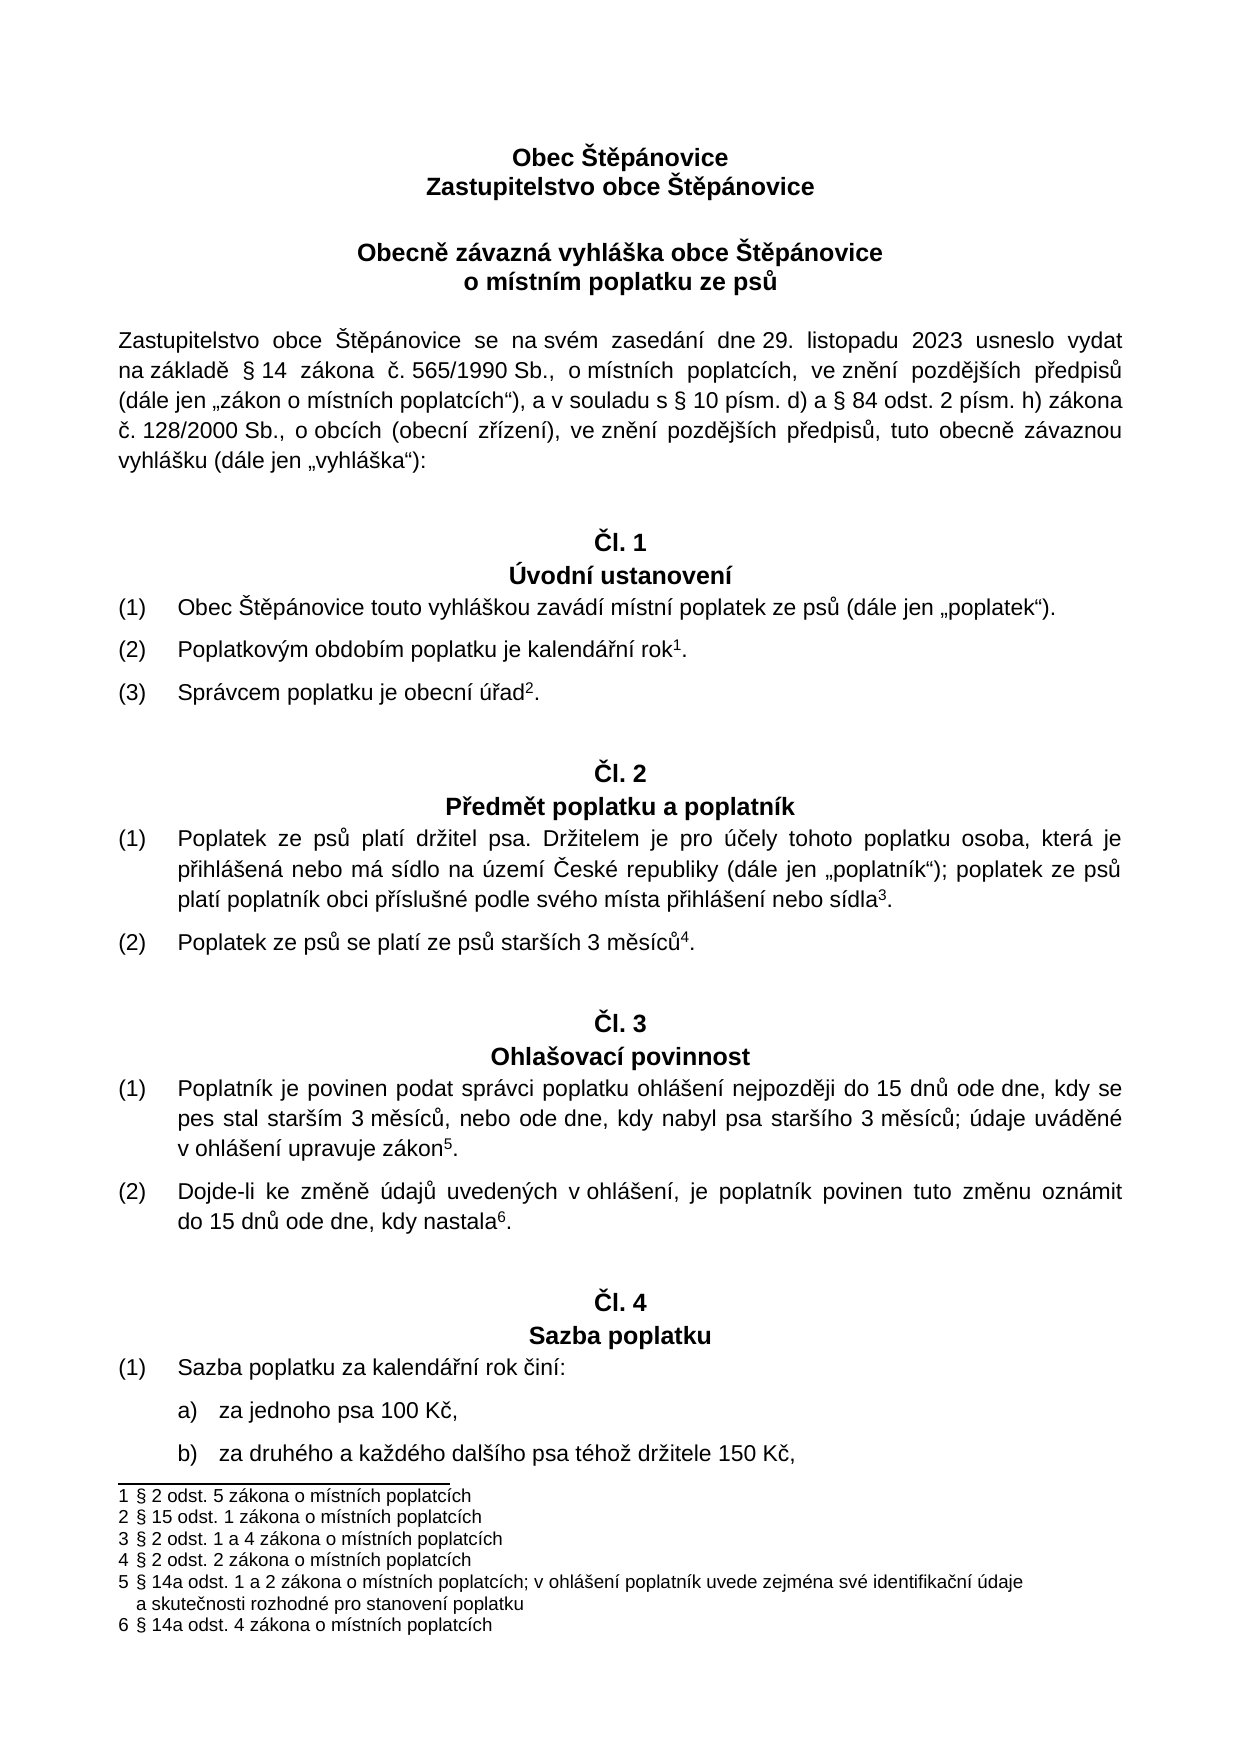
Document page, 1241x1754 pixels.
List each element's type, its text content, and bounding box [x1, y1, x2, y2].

list Obec Štěpánovice touto vyhláškou zavádí místní poplatek ze psů (dále jen „poplatek“). [118, 594, 1122, 620]
list § 2 odst. 1 a 4 zákona o místních poplatcích [118, 1528, 1122, 1549]
subtitle Čl. 1 Úvodní ustanovení [118, 528, 1122, 589]
subtitle Čl. 4 Sazba poplatku [118, 1288, 1122, 1350]
list § 15 odst. 1 zákona o místních poplatcích [118, 1506, 1122, 1528]
subtitle Čl. 3 Ohlašovací povinnost [118, 1009, 1122, 1071]
list za druhého a každého dalšího psa téhož držitele 150 Kč, [177, 1440, 1122, 1466]
list § 2 odst. 5 zákona o místních poplatcích [118, 1484, 1122, 1506]
list § 14a odst. 4 zákona o místních poplatcích [118, 1614, 1122, 1635]
list Poplatník je povinen podat správci poplatku ohlášení nejpozději do 15 dnů ode dne, kdy se pes stal starším 3 měsíců, nebo ode dne, kdy nabyl psa staršího 3 měsíců; údaje uváděné v ohlášení upravuje zákon. [118, 1075, 1122, 1162]
list Dojde-li ke změně údajů uvedených v ohlášení, je poplatník povinen tuto změnu oznámit do 15 dnů ode dne, kdy nastala. [118, 1178, 1122, 1234]
list Poplatek ze psů se platí ze psů starších 3 měsíců. [118, 928, 1122, 955]
list Sazba poplatku za kalendářní rok činí: [118, 1354, 1122, 1381]
subtitle Obecně závazná vyhláška obce Štěpánovice o místním poplatku ze psů [118, 238, 1122, 295]
text Obec Štěpánovice Zastupitelstvo obce Štěpánovice [118, 143, 1122, 201]
list Poplatek ze psů platí držitel psa. Držitelem je pro účely tohoto poplatku osoba, která je přihlášená nebo má sídlo na území České republiky (dále jen „poplatník“); poplatek ze psů platí poplatník obci příslušné podle svého místa přihlášení nebo sídla. [118, 825, 1122, 912]
list § 14a odst. 1 a 2 zákona o místních poplatcích; v ohlášení poplatník uvede zejména své identifikační údaje a skutečnosti rozhodné pro stanovení poplatku [118, 1571, 1122, 1614]
list za jednoho psa 100 Kč, [177, 1397, 1122, 1423]
list Správcem poplatku je obecní úřad. [118, 679, 1122, 706]
text Zastupitelstvo obce Štěpánovice se na svém zasedání dne 29. listopadu 2023 usneslo vydat na základě § 14 zákona č. 565/1990 Sb., o místních poplatcích, ve znění pozdějších předpisů (dále jen „zákon o místních poplatcích“), a v souladu s § 10 písm. d) a § 84 odst. 2 písm. h) zákona č. 128/2000 Sb., o obcích (obecní zřízení), ve znění pozdějších předpisů, tuto obecně závaznou vyhlášku (dále jen „vyhláška“): [118, 327, 1122, 474]
list § 2 odst. 2 zákona o místních poplatcích [118, 1549, 1122, 1571]
subtitle Čl. 2 Předmět poplatku a poplatník [118, 759, 1122, 821]
list Poplatkovým obdobím poplatku je kalendářní rok. [118, 636, 1122, 663]
